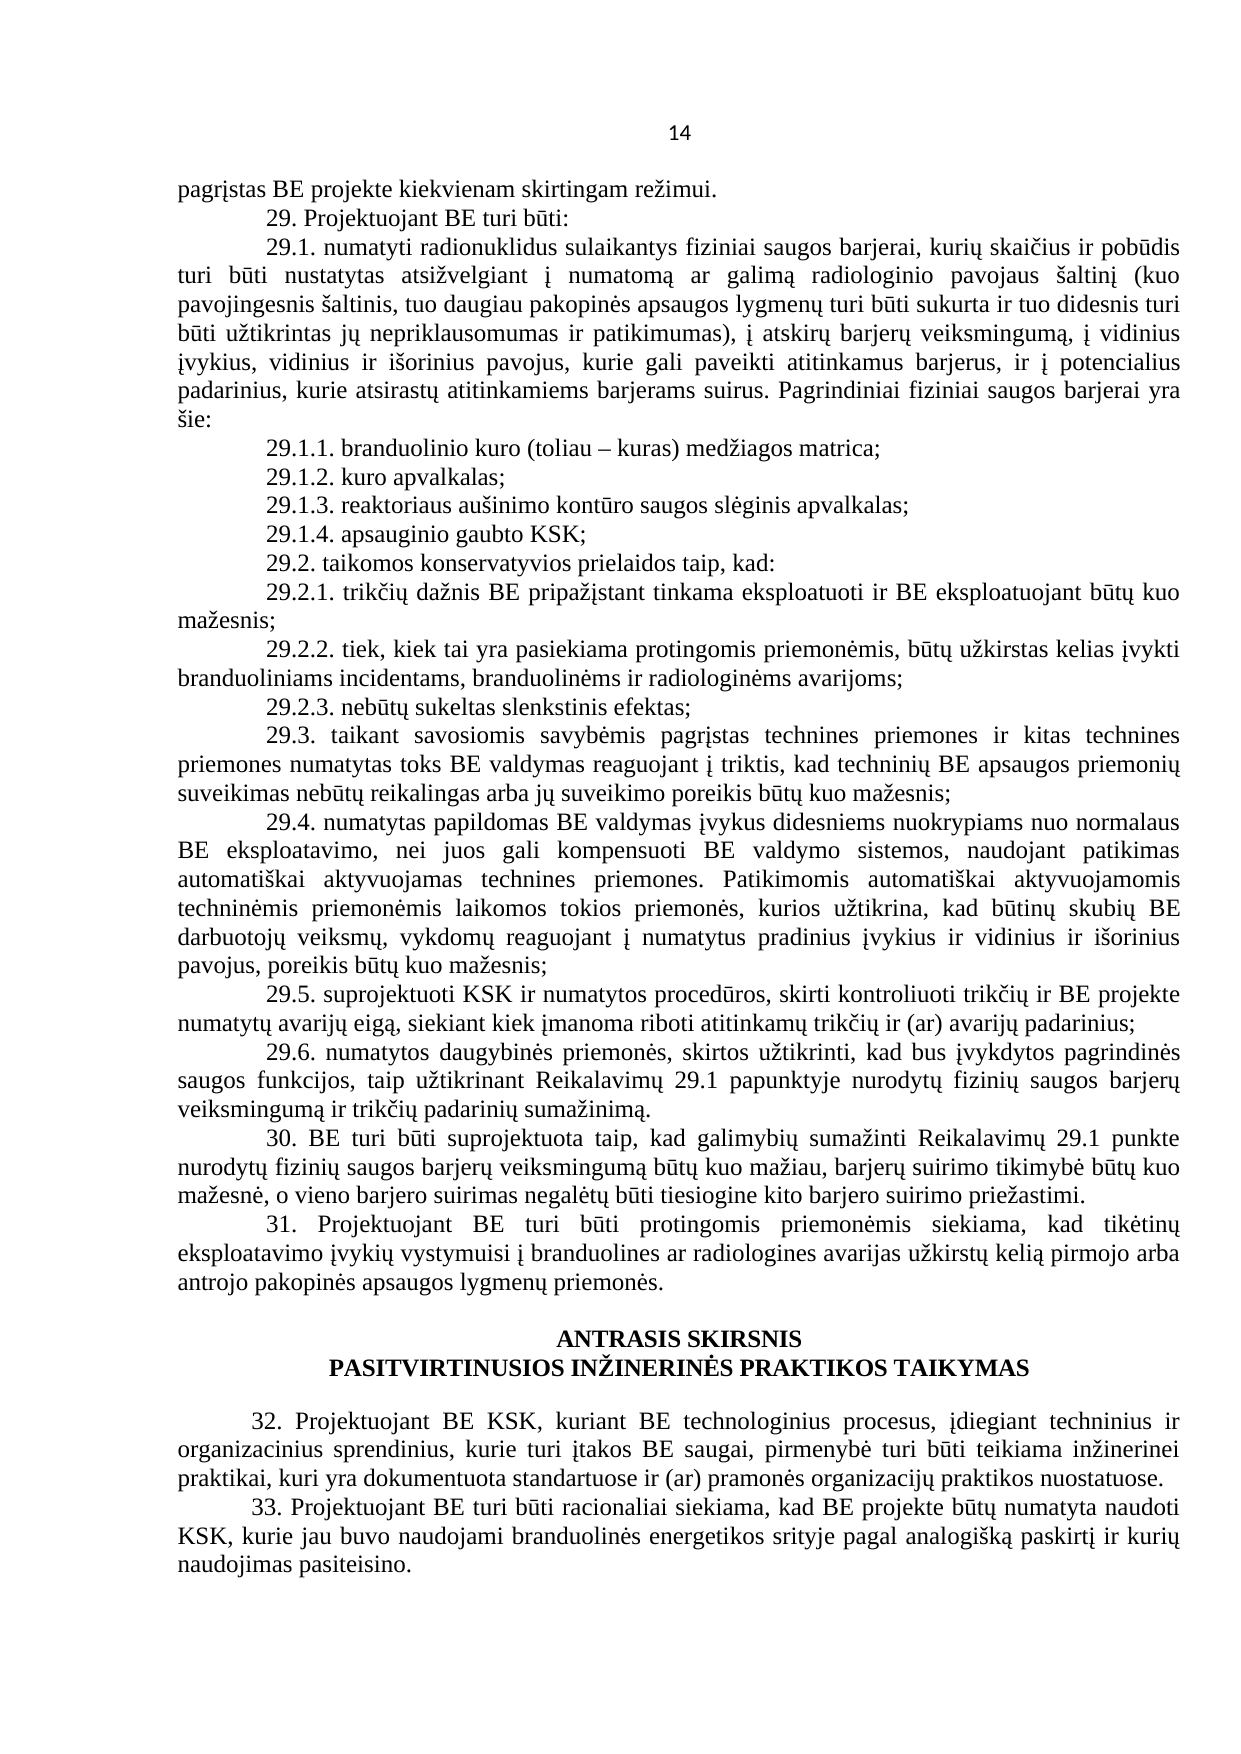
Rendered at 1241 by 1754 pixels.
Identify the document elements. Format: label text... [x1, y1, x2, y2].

text 29.6. numatytos daugybinės priemonės, skirtos užtikrinti, kad bus įvykdytos pagrindinės saugos funkcijos, taip užtikrinant Reikalavimų 29.1 papunktyje nurodytų fizinių saugos barjerų veiksmingumą ir trikčių padarinių sumažinimą. [177, 1037, 1181, 1123]
text PASITVIRTINUSIOS INŽINERINĖS PRAKTIKOS TAIKYMAS [177, 1353, 1181, 1382]
text 33. Projektuojant BE turi būti racionaliai siekiama, kad BE projekte būtų numatyta naudoti KSK, kurie jau buvo naudojami branduolinės energetikos srityje pagal analogišką paskirtį ir kurių naudojimas pasiteisino. [177, 1492, 1181, 1578]
text 31. Projektuojant BE turi būti protingomis priemonėmis siekiama, kad tikėtinų eksploatavimo įvykių vystymuisi į branduolines ar radiologines avarijas užkirstų kelią pirmojo arba antrojo pakopinės apsaugos lygmenų priemonės. [177, 1209, 1181, 1295]
text 29.1.2. kuro apvalkalas; [177, 462, 1181, 490]
text pagrįstas BE projekte kiekvienam skirtingam režimui. [177, 174, 1181, 203]
text 29. Projektuojant BE turi būti: [177, 203, 1181, 232]
text 29.1.3. reaktoriaus aušinimo kontūro saugos slėginis apvalkalas; [177, 490, 1181, 519]
text 29.4. numatytas papildomas BE valdymas įvykus didesniems nuokrypiams nuo normalaus BE eksploatavimo, nei juos gali kompensuoti BE valdymo sistemos, naudojant patikimas automatiškai aktyvuojamas technines priemones. Patikimomis automatiškai aktyvuojamomis techninėmis priemonėmis laikomos tokios priemonės, kurios užtikrina, kad būtinų skubių BE darbuotojų veiksmų, vykdomų reaguojant į numatytus pradinius įvykius ir vidinius ir išorinius pavojus, poreikis būtų kuo mažesnis; [177, 807, 1181, 979]
text 29.3. taikant savosiomis savybėmis pagrįstas technines priemones ir kitas technines priemones numatytas toks BE valdymas reaguojant į triktis, kad techninių BE apsaugos priemonių suveikimas nebūtų reikalingas arba jų suveikimo poreikis būtų kuo mažesnis; [177, 720, 1181, 807]
text 29.1.4. apsauginio gaubto KSK; [177, 519, 1181, 548]
text 32. Projektuojant BE KSK, kuriant BE technologinius procesus, įdiegiant techninius ir organizacinius sprendinius, kurie turi įtakos BE saugai, pirmenybė turi būti teikiama inžinerinei praktikai, kuri yra dokumentuota standartuose ir (ar) pramonės organizacijų praktikos nuostatuose. [177, 1406, 1181, 1492]
text 29.1. numatyti radionuklidus sulaikantys fiziniai saugos barjerai, kurių skaičius ir pobūdis turi būti nustatytas atsižvelgiant į numatomą ar galimą radiologinio pavojaus šaltinį (kuo pavojingesnis šaltinis, tuo daugiau pakopinės apsaugos lygmenų turi būti sukurta ir tuo didesnis turi būti užtikrintas jų nepriklausomumas ir patikimumas), į atskirų barjerų veiksmingumą, į vidinius įvykius, vidinius ir išorinius pavojus, kurie gali paveikti atitinkamus barjerus, ir į potencialius padarinius, kurie atsirastų atitinkamiems barjerams suirus. Pagrindiniai fiziniai saugos barjerai yra šie: [177, 232, 1181, 433]
text 30. BE turi būti suprojektuota taip, kad galimybių sumažinti Reikalavimų 29.1 punkte nurodytų fizinių saugos barjerų veiksmingumą būtų kuo mažiau, barjerų suirimo tikimybė būtų kuo mažesnė, o vieno barjero suirimas negalėtų būti tiesiogine kito barjero suirimo priežastimi. [177, 1123, 1181, 1209]
text 29.2.1. trikčių dažnis BE pripažįstant tinkama eksploatuoti ir BE eksploatuojant būtų kuo mažesnis; [177, 577, 1181, 634]
text 29.2. taikomos konservatyvios prielaidos taip, kad: [177, 548, 1181, 577]
text 29.5. suprojektuoti KSK ir numatytos procedūros, skirti kontroliuoti trikčių ir BE projekte numatytų avarijų eigą, siekiant kiek įmanoma riboti atitinkamų trikčių ir (ar) avarijų padarinius; [177, 979, 1181, 1037]
text 29.2.2. tiek, kiek tai yra pasiekiama protingomis priemonėmis, būtų užkirstas kelias įvykti branduoliniams incidentams, branduolinėms ir radiologinėms avarijoms; [177, 634, 1181, 692]
text 29.2.3. nebūtų sukeltas slenkstinis efektas; [177, 692, 1181, 720]
text ANTRASIS SKIRSNIS [177, 1324, 1181, 1353]
text 29.1.1. branduolinio kuro (toliau – kuras) medžiagos matrica; [177, 433, 1181, 462]
